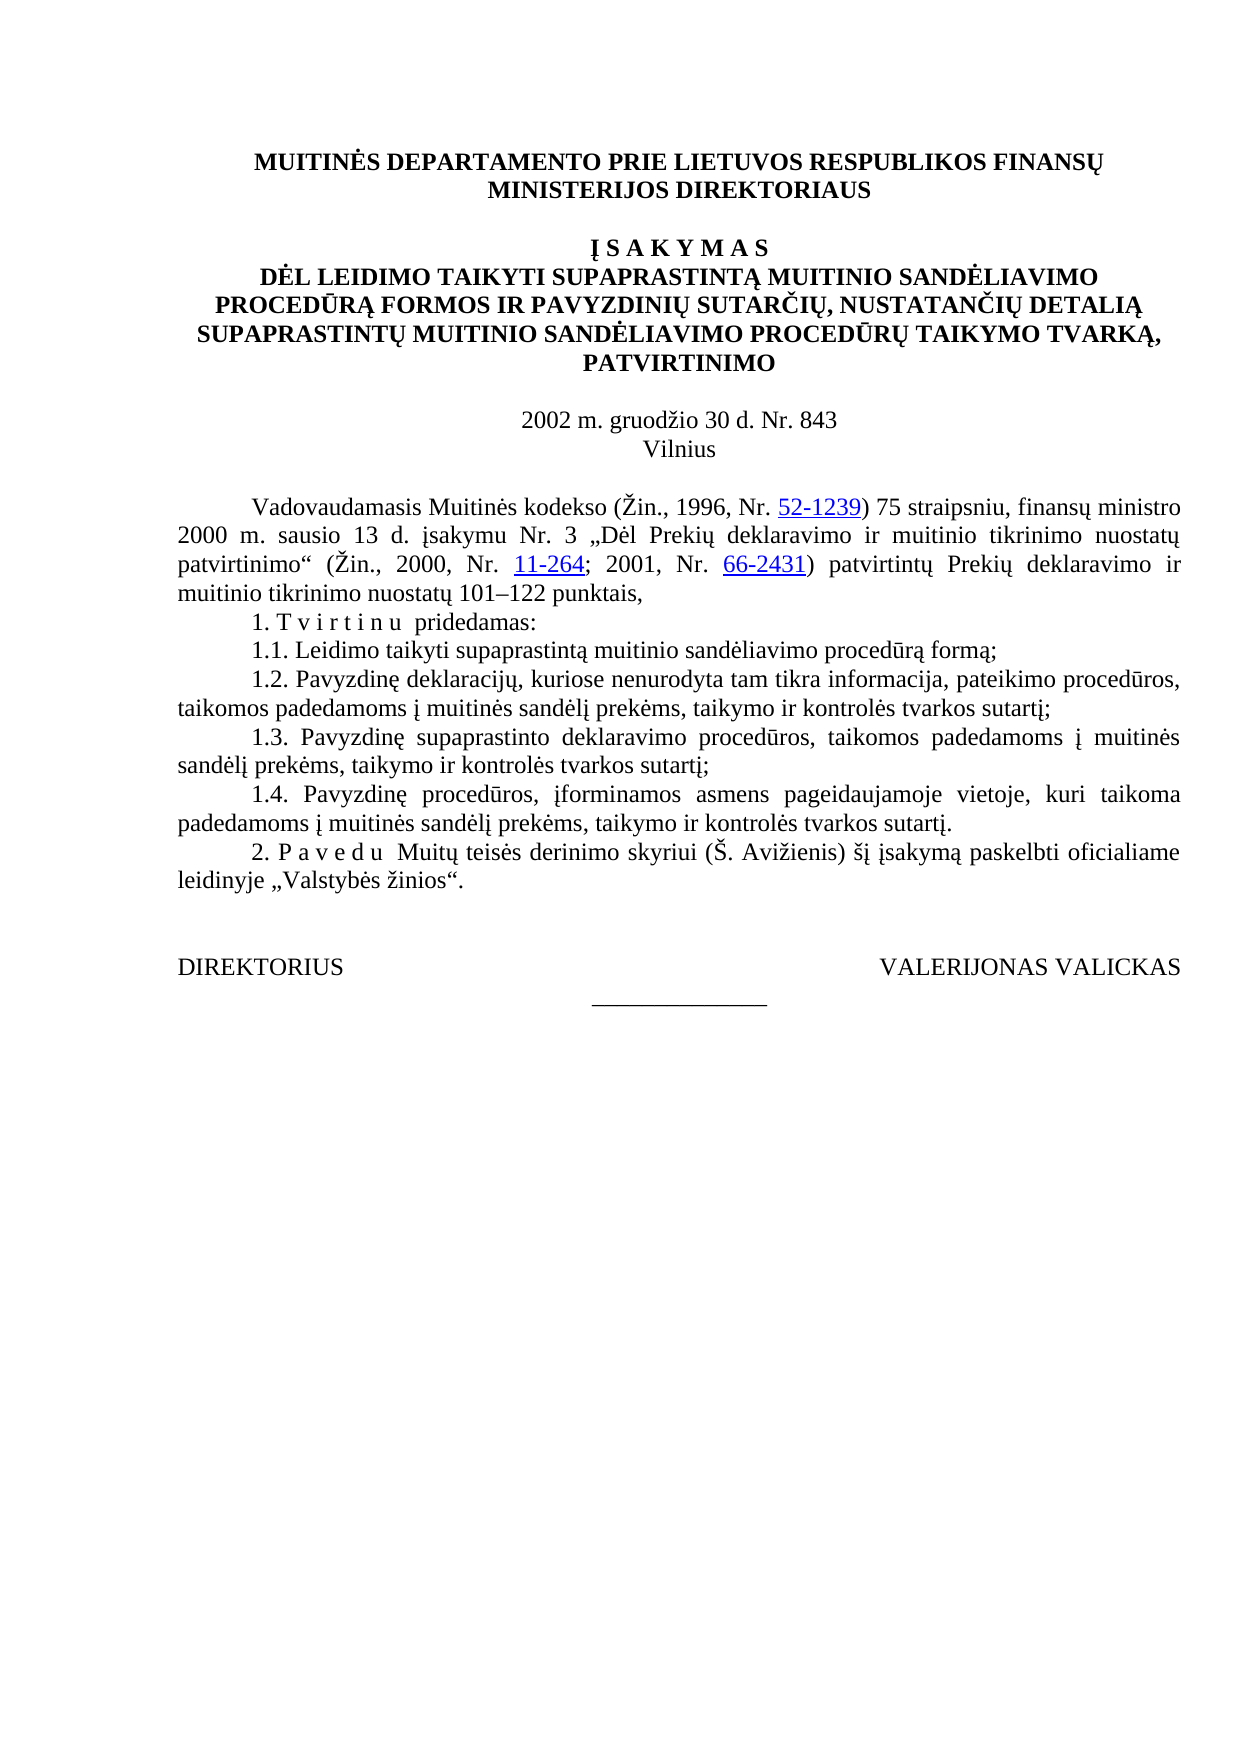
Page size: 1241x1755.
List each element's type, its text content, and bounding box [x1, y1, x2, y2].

text 1.1. Leidimo taikyti supaprastintą muitinio sandėliavimo procedūrą formą; [177, 636, 1181, 664]
text 2. Pavedu Muitų teisės derinimo skyriui (Š. Avižienis) šį įsakymą paskelbti oficialiame leidinyje „Valstybės žinios“. [177, 837, 1181, 894]
text 1.3. Pavyzdinę supaprastinto deklaravimo procedūros, taikomos padedamoms į muitinės sandėlį prekėms, taikymo ir kontrolės tvarkos sutartį; [177, 722, 1181, 779]
text Vilnius [177, 434, 1181, 463]
text Vadovaudamasis Muitinės kodekso (Žin., 1996, Nr. 52-1239) 75 straipsniu, finansų ministro 2000 m. sausio 13 d. įsakymu Nr. 3 „Dėl Prekių deklaravimo ir muitinio tikrinimo nuostatų patvirtinimo“ (Žin., 2000, Nr. 11-264; 2001, Nr. 66-2431) patvirtintų Prekių deklaravimo ir muitinio tikrinimo nuostatų 101–122 punktais, [177, 492, 1181, 607]
text 2002 m. gruodžio 30 d. Nr. 843 [177, 406, 1181, 434]
text DIREKTORIUS VALERIJONAS VALICKAS [177, 952, 1181, 981]
text 1.2. Pavyzdinę deklaracijų, kuriose nenurodyta tam tikra informacija, pateikimo procedūros, taikomos padedamoms į muitinės sandėlį prekėms, taikymo ir kontrolės tvarkos sutartį; [177, 664, 1181, 722]
text ______________ [177, 981, 1181, 1009]
text 1.4. Pavyzdinę procedūros, įforminamos asmens pageidaujamoje vietoje, kuri taikoma padedamoms į muitinės sandėlį prekėms, taikymo ir kontrolės tvarkos sutartį. [177, 779, 1181, 837]
text Į S A K Y M A S [177, 233, 1181, 262]
text MUITINĖS DEPARTAMENTO PRIE LIETUVOS RESPUBLIKOS FINANSŲ MINISTERIJOS DIREKTORIAUS [177, 147, 1181, 204]
text 1. Tvirtinu pridedamas: [177, 607, 1181, 636]
text DĖL LEIDIMO TAIKYTI SUPAPRASTINTĄ MUITINIO SANDĖLIAVIMO PROCEDŪRĄ FORMOS IR PAVYZDINIŲ SUTARČIŲ, NUSTATANČIŲ DETALIĄ SUPAPRASTINTŲ MUITINIO SANDĖLIAVIMO PROCEDŪRŲ TAIKYMO TVARKĄ, PATVIRTINIMO [177, 262, 1181, 377]
